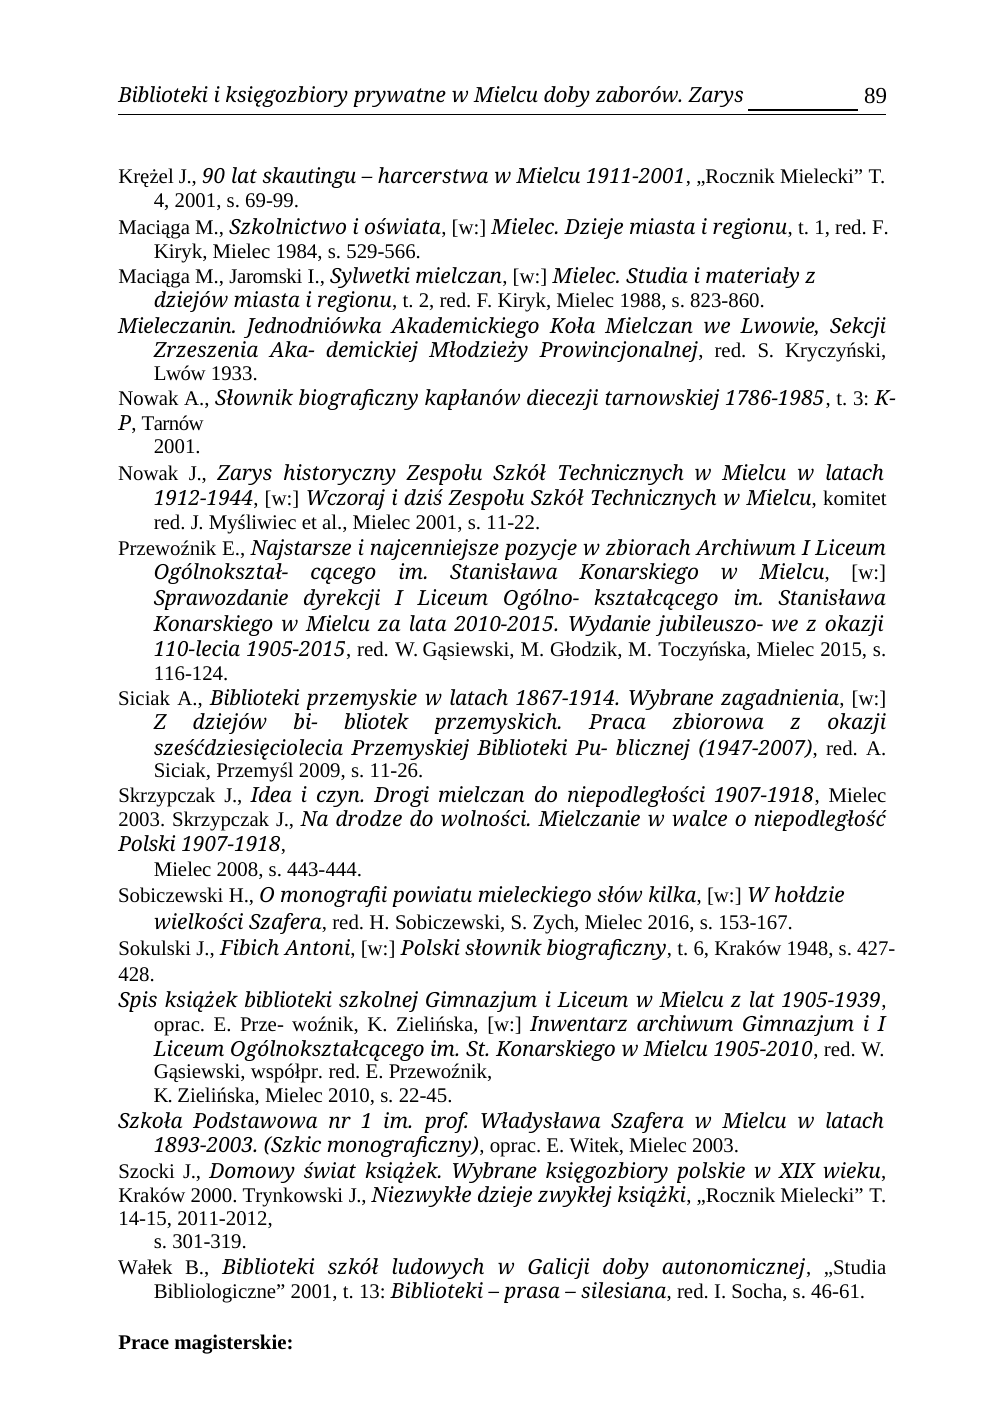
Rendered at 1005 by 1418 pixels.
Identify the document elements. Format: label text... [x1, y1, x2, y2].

text Krężel J., 90 lat skautingu – harcerstwa w Mielcu 1911-2001, „Rocznik Mielecki” T. 4, 2001, s. 69-99. [118, 162, 886, 212]
text Szkoła Podstawowa nr 1 im. prof. Władysława Szafera w Mielcu w latach 1893-2003. (Szkic monograficzny), oprac. E. Witek, Mielec 2003. [118, 1108, 886, 1158]
text Mieleczanin. Jednodniówka Akademickiego Koła Mielczan we Lwowie, Sekcji Zrzeszenia Aka- demickiej Młodzieży Prowincjonalnej, red. S. Kryczyński, Lwów 1933. [118, 314, 886, 385]
text Spis książek biblioteki szkolnej Gimnazjum i Liceum w Mielcu z lat 1905-1939, oprac. E. Prze- woźnik, K. Zielińska, [w:] Inwentarz archiwum Gimnazjum i I Liceum Ogólnokształcącego im. St. Konarskiego w Mielcu 1905-2010, red. W. Gąsiewski, współpr. red. E. Przewoźnik, [118, 987, 886, 1083]
text Skrzypczak J., Idea i czyn. Drogi mielczan do niepodległości 1907-1918, Mielec 2003. Skrzypczak J., Na drodze do wolności. Mielczanie w walce o niepodległość Polski 1907-1918, [118, 782, 886, 857]
text Sobiczewski H., O monografii powiatu mieleckiego słów kilka, [w:] W hołdzie wielkości Szafera, red. H. Sobiczewski, S. Zych, Mielec 2016, s. 153-167. [118, 881, 886, 935]
text s. 301-319. [153, 1230, 898, 1253]
text Prace magisterskie: [118, 1330, 898, 1354]
text Mielec 2008, s. 443-444. [153, 857, 898, 881]
text Szocki J., Domowy świat książek. Wybrane księgozbiory polskie w XIX wieku, Kraków 2000. Trynkowski J., Niezwykłe dzieje zwykłej książki, „Rocznik Mielecki” T. 14-15, 2011-2012, [118, 1158, 886, 1230]
text Nowak J., Zarys historyczny Zespołu Szkół Technicznych w Mielcu w latach 1912-1944, [w:] Wczoraj i dziś Zespołu Szkół Technicznych w Mielcu, komitet red. J. Myśliwiec et al., Mielec 2001, s. 11-22. [118, 459, 886, 534]
text Maciąga M., Jaromski I., Sylwetki mielczan, [w:] Mielec. Studia i materiały z dziejów miasta i regionu, t. 2, red. F. Kiryk, Mielec 1988, s. 823-860. [118, 263, 887, 314]
text Sokulski J., Fibich Antoni, [w:] Polski słownik biograficzny, t. 6, Kraków 1948, s. 427-428. [118, 935, 898, 986]
text Siciak A., Biblioteki przemyskie w latach 1867-1914. Wybrane zagadnienia, [w:] Z dziejów bi- bliotek przemyskich. Praca zbiorowa z okazji sześćdziesięciolecia Przemyskiej Biblioteki Pu- blicznej (1947-2007), red. A. Siciak, Przemyśl 2009, s. 11-26. [118, 686, 886, 782]
text Maciąga M., Szkolnictwo i oświata, [w:] Mielec. Dzieje miasta i regionu, t. 1, red. F. Kiryk, Mielec 1984, s. 529-566. [118, 212, 898, 263]
text Wałek B., Biblioteki szkół ludowych w Galicji doby autonomicznej, „Studia Bibliologiczne” 2001, t. 13: Biblioteki – prasa – silesiana, red. I. Socha, s. 46-61. [118, 1255, 886, 1305]
text Przewoźnik E., Najstarsze i najcenniejsze pozycje w zbiorach Archiwum I Liceum Ogólnokształ- cącego im. Stanisława Konarskiego w Mielcu, [w:] Sprawozdanie dyrekcji I Liceum Ogólno- kształcącego im. Stanisława Konarskiego w Mielcu za lata 2010-2015. Wydanie jubileuszo- we z okazji 110-lecia 1905-2015, red. W. Gąsiewski, M. Głodzik, M. Toczyńska, Mielec 2015, s. 116-124. [118, 535, 886, 684]
list Zielińska, Mielec 2010, s. 22-45. [153, 1083, 898, 1107]
text Nowak A., Słownik biograficzny kapłanów diecezji tarnowskiej 1786-1985, t. 3: K-P, Tarnów [118, 385, 898, 436]
text 2001. [153, 436, 898, 458]
